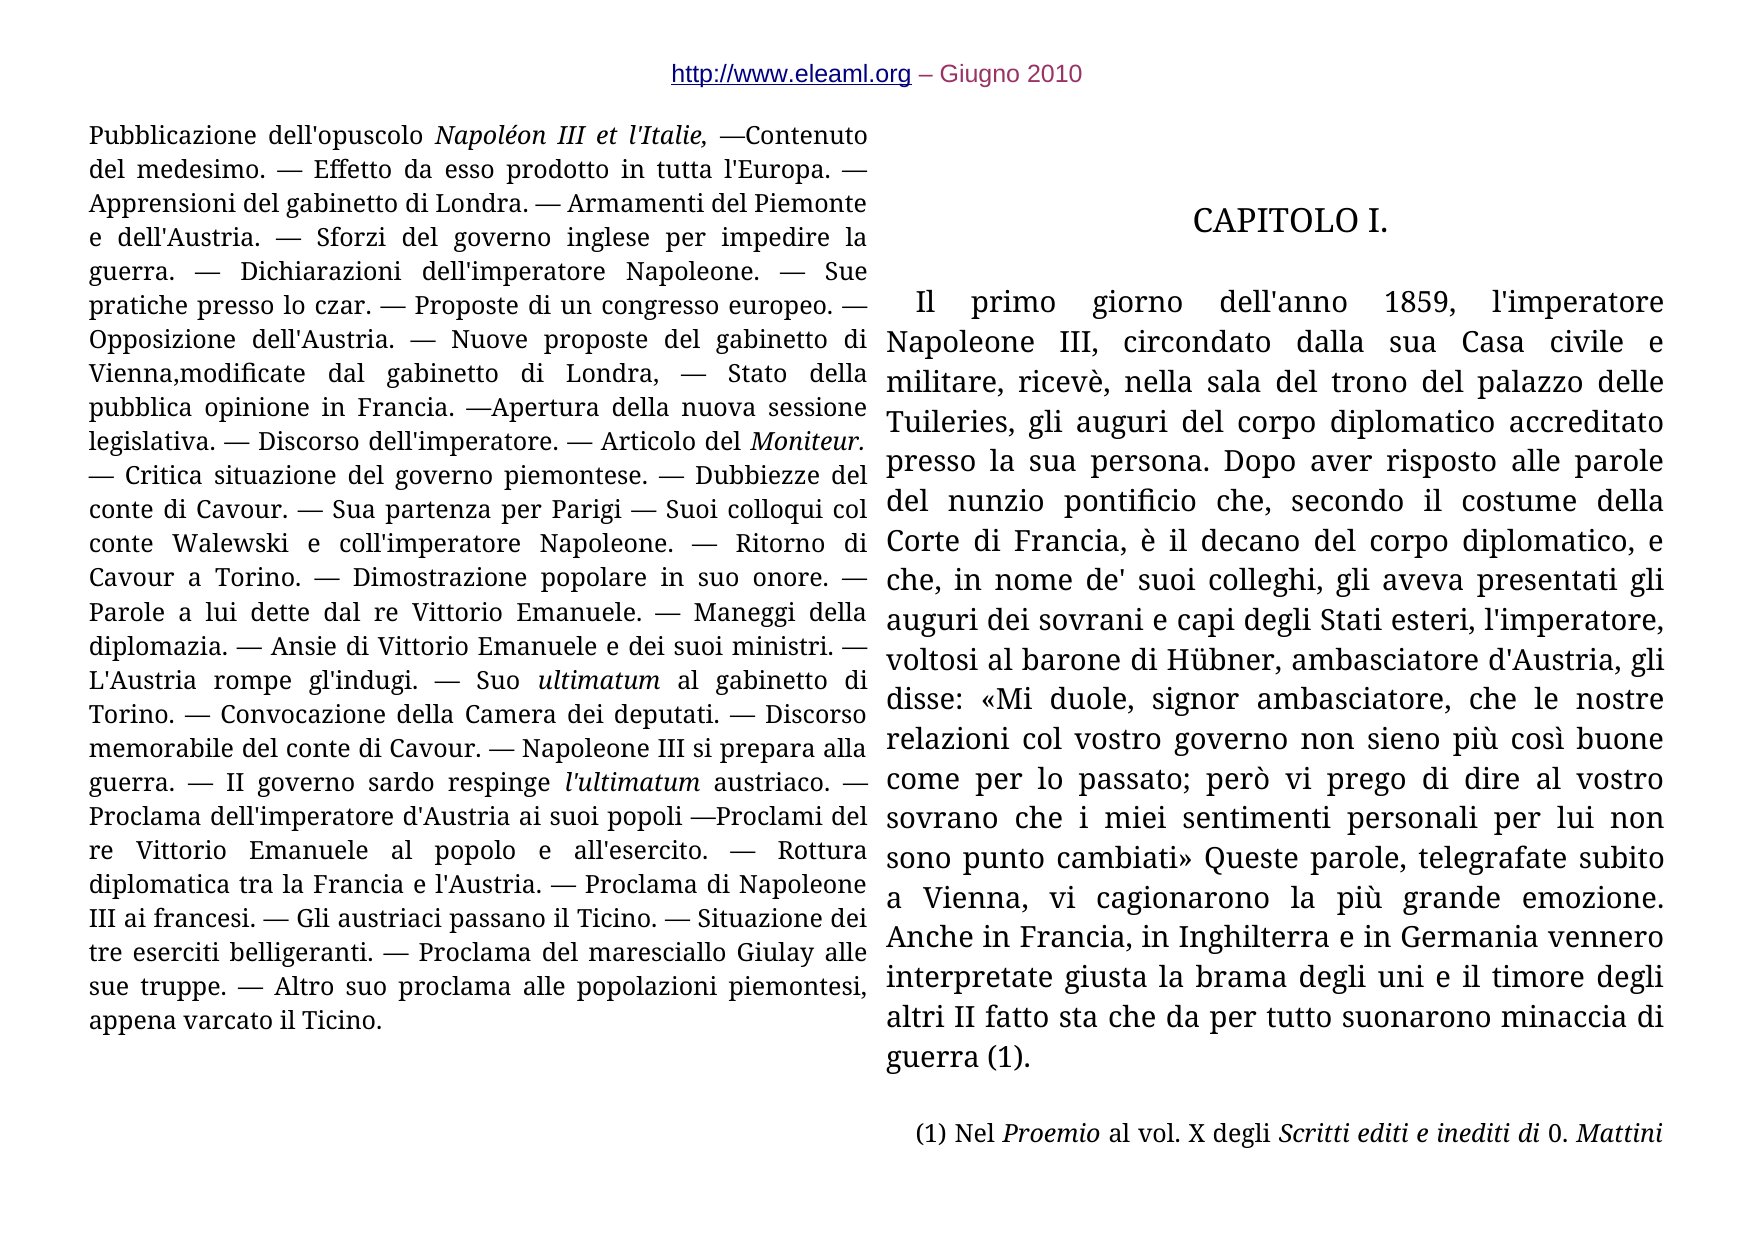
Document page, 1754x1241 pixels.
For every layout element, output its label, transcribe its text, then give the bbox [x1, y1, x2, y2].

text CAPITOLO I. [886, 197, 1665, 242]
text Pubblicazione dell'opuscolo Napoléon III et l'Italie, —Contenuto del medesimo. — Effetto da esso prodotto in tutta l'Europa. — Apprensioni del gabinetto di Londra. — Armamenti del Piemonte e dell'Austria. — Sforzi del governo inglese per impedire la guerra. — Dichiarazioni dell'imperatore Napoleone. — Sue pratiche presso lo czar. — Proposte di un congresso europeo. — Opposizione dell'Austria. — Nuove proposte del gabinetto di Vienna,modificate dal gabinetto di Londra, — Stato della pubblica opinione in Francia. —Apertura della nuova sessione legislativa. — Discorso dell'imperatore. — Articolo del Moniteur. — Critica situazione del governo piemontese. — Dubbiezze del conte di Cavour. — Sua partenza per Parigi — Suoi colloqui col conte Walewski e coll'imperatore Napoleone. — Ritorno di Cavour a Torino. — Dimostrazione popolare in suo onore. — Parole a lui dette dal re Vittorio Emanuele. — Maneggi della diplomazia. — Ansie di Vittorio Emanuele e dei suoi ministri. — L'Austria rompe gl'indugi. — Suo ultimatum al gabinetto di Torino. — Convocazione della Camera dei deputati. — Discorso memorabile del conte di Cavour. — Napoleone III si prepara alla guerra. — II governo sardo respinge l'ultimatum austriaco. — Proclama dell'imperatore d'Austria ai suoi popoli —Proclami del re Vittorio Emanuele al popolo e all'esercito. — Rottura diplomatica tra la Francia e l'Austria. — Proclama di Napoleone III ai francesi. — Gli austriaci passano il Ticino. — Situazione dei tre eserciti belligeranti. — Proclama del maresciallo Giulay alle sue truppe. — Altro suo proclama alle popolazioni piemontesi, appena varcato il Ticino. [88, 117, 868, 1037]
text (1) Nel Proemio al vol. X degli Scritti editi e inediti di 0. Mattini [886, 1115, 1665, 1149]
text Il primo giorno dell'anno 1859, l'imperatore Napoleone III, circondato dalla sua Casa civile e militare, ricevè, nella sala del trono del palazzo delle Tuileries, gli auguri del corpo diplomatico accreditato presso la sua persona. Dopo aver risposto alle parole del nunzio pontificio che, secondo il costume della Corte di Francia, è il decano del corpo diplomatico, e che, in nome de' suoi colleghi, gli aveva presentati gli auguri dei sovrani e capi degli Stati esteri, l'imperatore, voltosi al barone di Hübner, ambasciatore d'Austria, gli disse: «Mi duole, signor ambasciatore, che le nostre relazioni col vostro governo non sieno più così buone come per lo passato; però vi prego di dire al vostro sovrano che i miei sentimenti personali per lui non sono punto cambiati» Queste parole, telegrafate subito a Vienna, vi cagionarono la più grande emozione. Anche in Francia, in Inghilterra e in Germania vennero interpretate giusta la brama degli uni e il timore degli altri II fatto sta che da per tutto suonarono minaccia di guerra (1). [886, 282, 1665, 1076]
